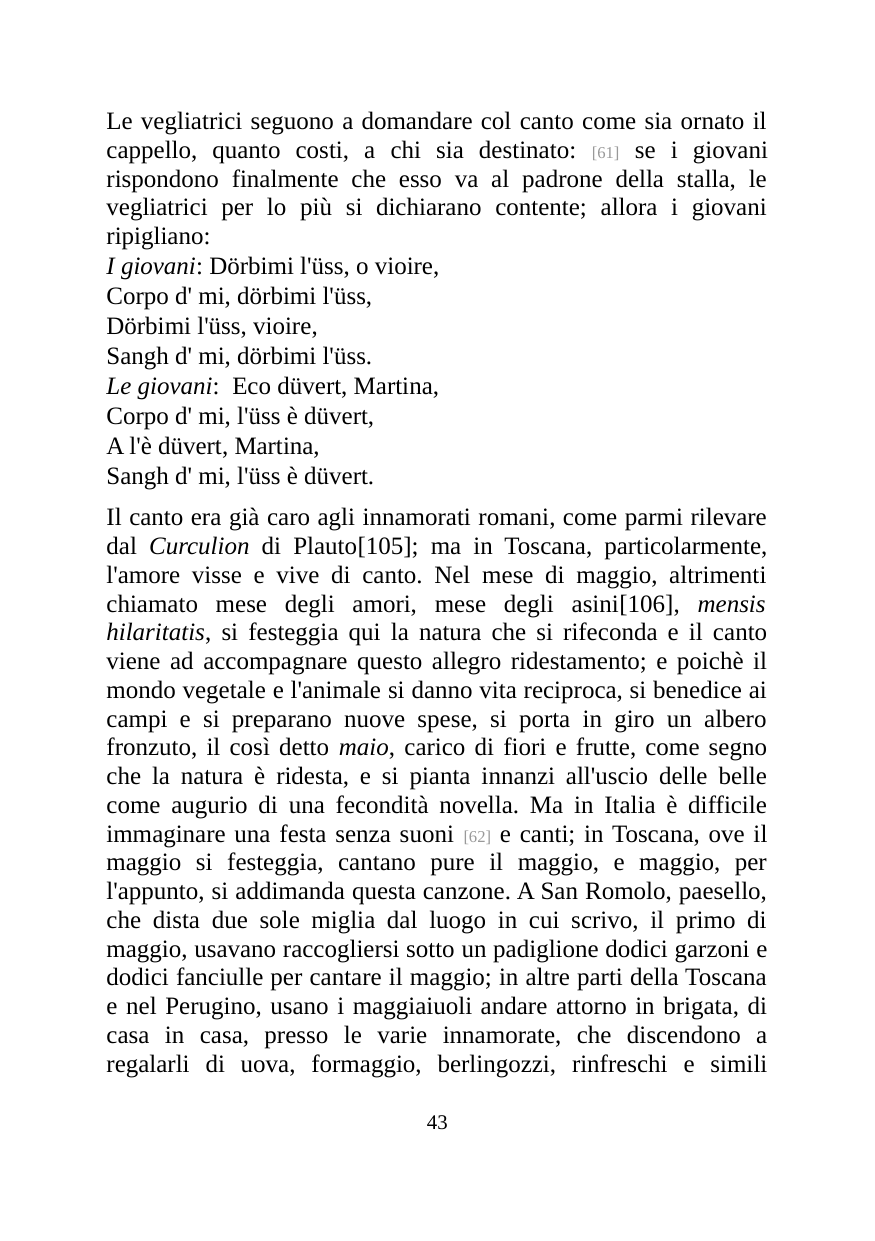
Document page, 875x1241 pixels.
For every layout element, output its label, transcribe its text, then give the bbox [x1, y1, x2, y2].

text Il canto era già caro agli innamorati romani, come parmi rilevare dal Curculion di Plauto[105]; ma in Toscana, particolarmente, l'amore visse e vive di canto. Nel mese di maggio, altrimenti chiamato mese degli amori, mese degli asini[106], mensis hilaritatis, si festeggia qui la natura che si rifeconda e il canto viene ad accompagnare questo allegro ridestamento; e poichè il mondo vegetale e l'animale si danno vita reciproca, si benedice ai campi e si preparano nuove spese, si porta in giro un albero fronzuto, il così detto maio, carico di fiori e frutte, come segno che la natura è ridesta, e si pianta innanzi all'uscio delle belle come augurio di una fecondità novella. Ma in Italia è difficile immaginare una festa senza suoni [62] e canti; in Toscana, ove il maggio si festeggia, cantano pure il maggio, e maggio, per l'appunto, si addimanda questa canzone. A San Romolo, paesello, che dista due sole miglia dal luogo in cui scrivo, il primo di maggio, usavano raccogliersi sotto un padiglione dodici garzoni e dodici fanciulle per cantare il maggio; in altre parti della Toscana e nel Perugino, usano i maggiaiuoli andare attorno in brigata, di casa in casa, presso le varie innamorate, che discendono a regalarli di uova, formaggio, berlingozzi, rinfreschi e simili [106, 502, 768, 1077]
text Le vegliatrici seguono a domandare col canto come sia ornato il cappello, quanto costi, a chi sia destinato: [61] se i giovani rispondono finalmente che esso va al padrone della stalla, le vegliatrici per lo più si dichiarano contente; allora i giovani ripigliano: [106, 106, 768, 250]
text I giovani: Dörbimi l'üss, o vioire, Corpo d' mi, dörbimi l'üss, Dörbimi l'üss, vioire, Sangh d' mi, dörbimi l'üss. [106, 250, 768, 370]
text Le giovani: Eco düvert, Martina, Corpo d' mi, l'üss è düvert, A l'è düvert, Martina, Sangh d' mi, l'üss è düvert. [106, 370, 768, 490]
